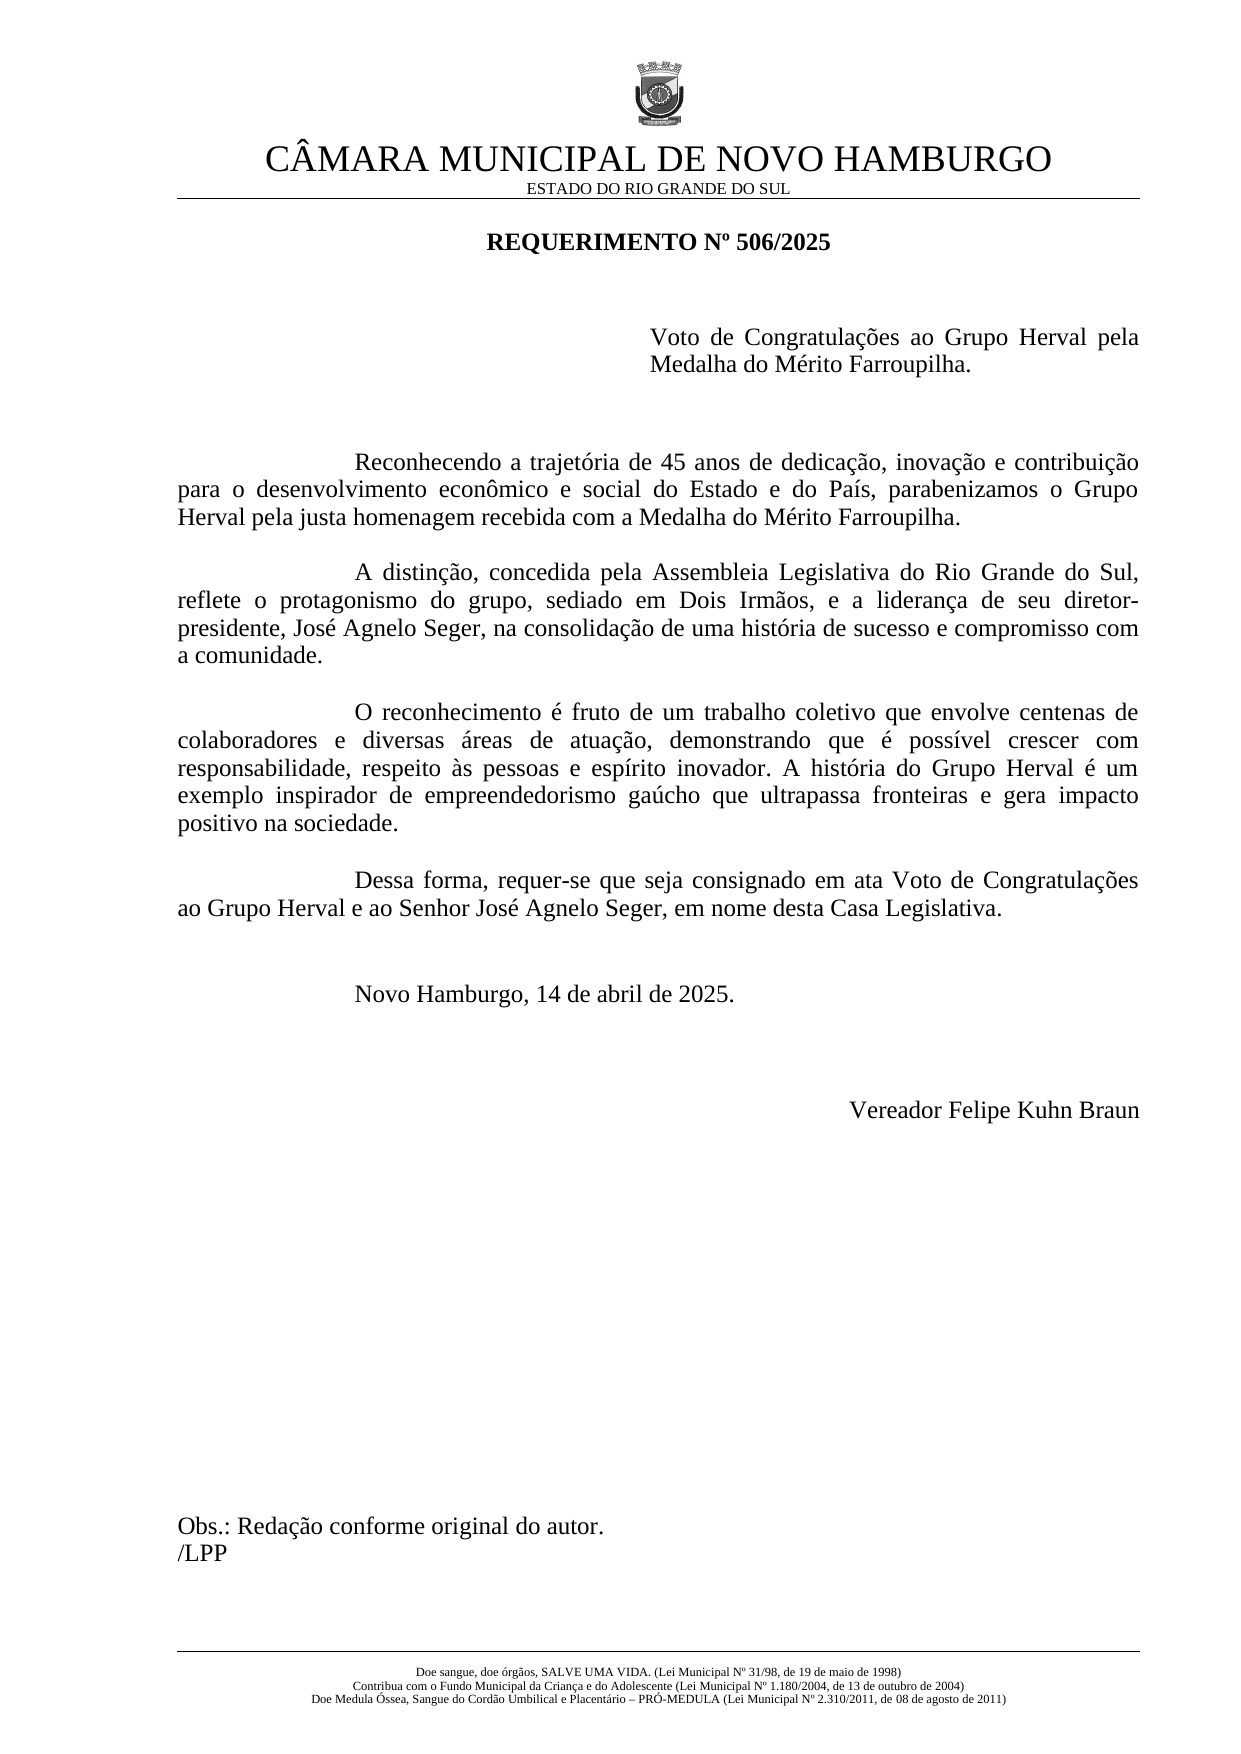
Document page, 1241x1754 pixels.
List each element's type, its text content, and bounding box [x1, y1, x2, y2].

text Vereador Felipe Kuhn Braun [177, 1096, 1140, 1124]
text Voto de Congratulações ao Grupo Herval pela Medalha do Mérito Farroupilha. [649, 323, 1140, 378]
text /LPP [177, 1539, 1140, 1567]
text REQUERIMENTO Nº 506/2025 [177, 228, 1140, 256]
text O reconhecimento é fruto de um trabalho coletivo que envolve centenas de colaboradores e diversas áreas de atuação, demonstrando que é possível crescer com responsabilidade, respeito às pessoas e espírito inovador. A história do Grupo Herval é um exemplo inspirador de empreendedorismo gaúcho que ultrapassa fronteiras e gera impacto positivo na sociedade. [177, 698, 1140, 837]
text Dessa forma, requer-se que seja consignado em ata Voto de Congratulações ao Grupo Herval e ao Senhor José Agnelo Seger, em nome desta Casa Legislativa. [177, 866, 1140, 922]
text A distinção, concedida pela Assembleia Legislativa do Rio Grande do Sul, reflete o protagonismo do grupo, sediado em Dois Irmãos, e a liderança de seu diretor-presidente, José Agnelo Seger, na consolidação de uma história de sucesso e compromisso com a comunidade. [177, 558, 1140, 669]
text Reconhecendo a trajetória de 45 anos de dedicação, inovação e contribuição para o desenvolvimento econômico e social do Estado e do País, parabenizamos o Grupo Herval pela justa homenagem recebida com a Medalha do Mérito Farroupilha. [177, 448, 1140, 531]
text Obs.: Redação conforme original do autor. [177, 1512, 1140, 1539]
text Novo Hamburgo, 14 de abril de 2025. [177, 980, 1140, 1008]
